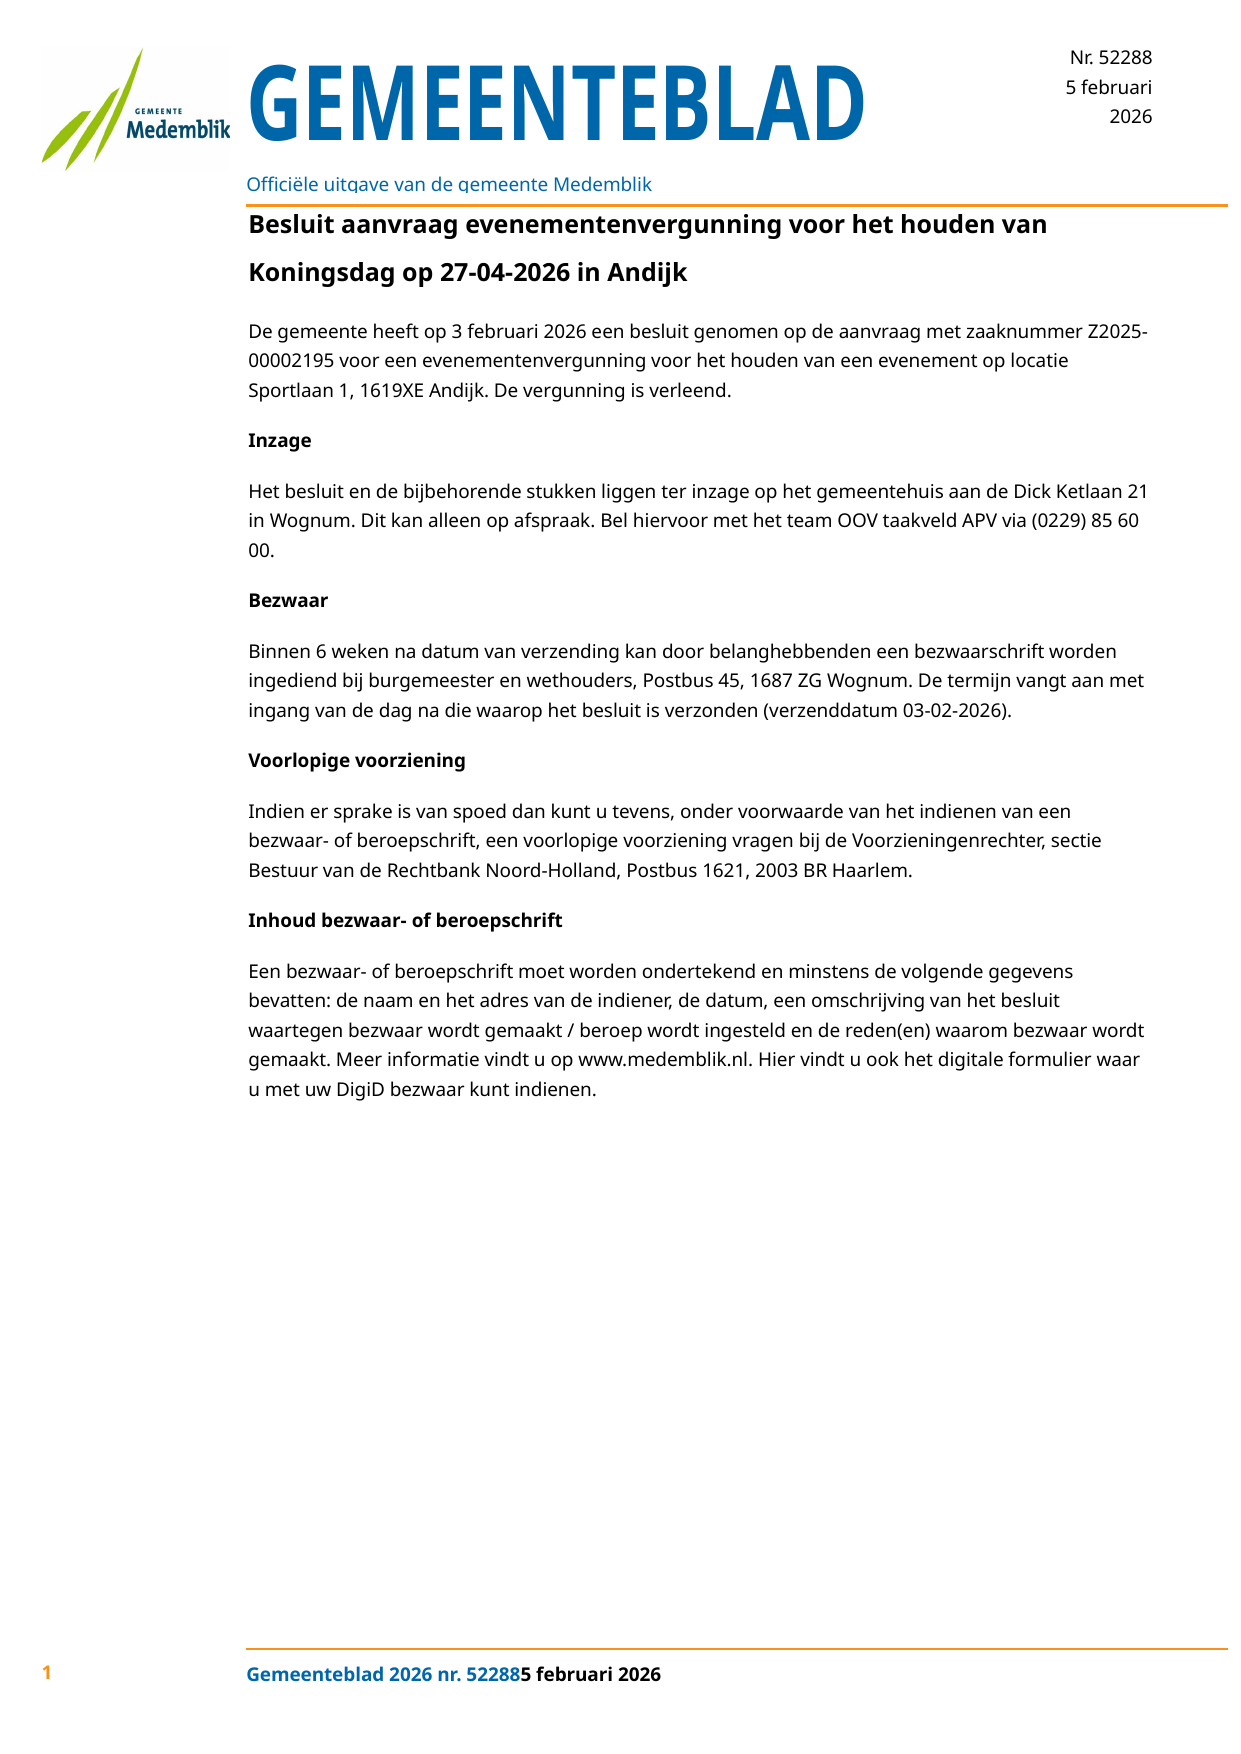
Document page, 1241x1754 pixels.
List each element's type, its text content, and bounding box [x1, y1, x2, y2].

text Binnen 6 weken na datum van verzending kan door belanghebbenden een bezwaarschrift worden ingediend bij burgemeester en wethouders, Postbus 45, 1687 ZG Wognum. De termijn vangt aan met ingang van de dag na die waarop het besluit is verzonden (verzenddatum 03-02-2026). [248, 638, 1152, 723]
text Bezwaar [248, 587, 1152, 613]
text Indien er sprake is van spoed dan kunt u tevens, onder voorwaarde van het indienen van een bezwaar- of beroepschrift, een voorlopige voorziening vragen bij de Voorzieningenrechter, sectie Bestuur van de Rechtbank Noord-Holland, Postbus 1621, 2003 BR Haarlem. [248, 798, 1152, 883]
text Een bezwaar- of beroepschrift moet worden ondertekend en minstens de volgende gegevens bevatten: de naam en het adres van de indiener, de datum, een omschrijving van het besluit waartegen bezwaar wordt gemaakt / beroep wordt ingesteld en de reden(en) waarom bezwaar wordt gemaakt. Meer informatie vindt u op www.medemblik.nl. Hier vindt u ook het digitale formulier waar u met uw DigiD bezwaar kunt indienen. [248, 958, 1152, 1102]
text Voorlopige voorziening [248, 747, 1152, 773]
text Besluit aanvraag evenementenvergunning voor het houden van Koningsdag op 27-04-2026 in Andijk [248, 207, 1152, 288]
text Inhoud bezwaar- of beroepschrift [248, 907, 1152, 933]
text Inzage [248, 427, 1152, 453]
picture [41, 47, 231, 172]
text De gemeente heeft op 3 februari 2026 een besluit genomen op de aanvraag met zaaknummer Z2025-00002195 voor een evenementenvergunning voor het houden van een evenement op locatie Sportlaan 1, 1619XE Andijk. De vergunning is verleend. [248, 318, 1152, 403]
text Het besluit en de bijbehorende stukken liggen ter inzage op het gemeentehuis aan de Dick Ketlaan 21 in Wognum. Dit kan alleen op afspraak. Bel hiervoor met het team OOV taakveld APV via (0229) 85 60 00. [248, 478, 1152, 563]
